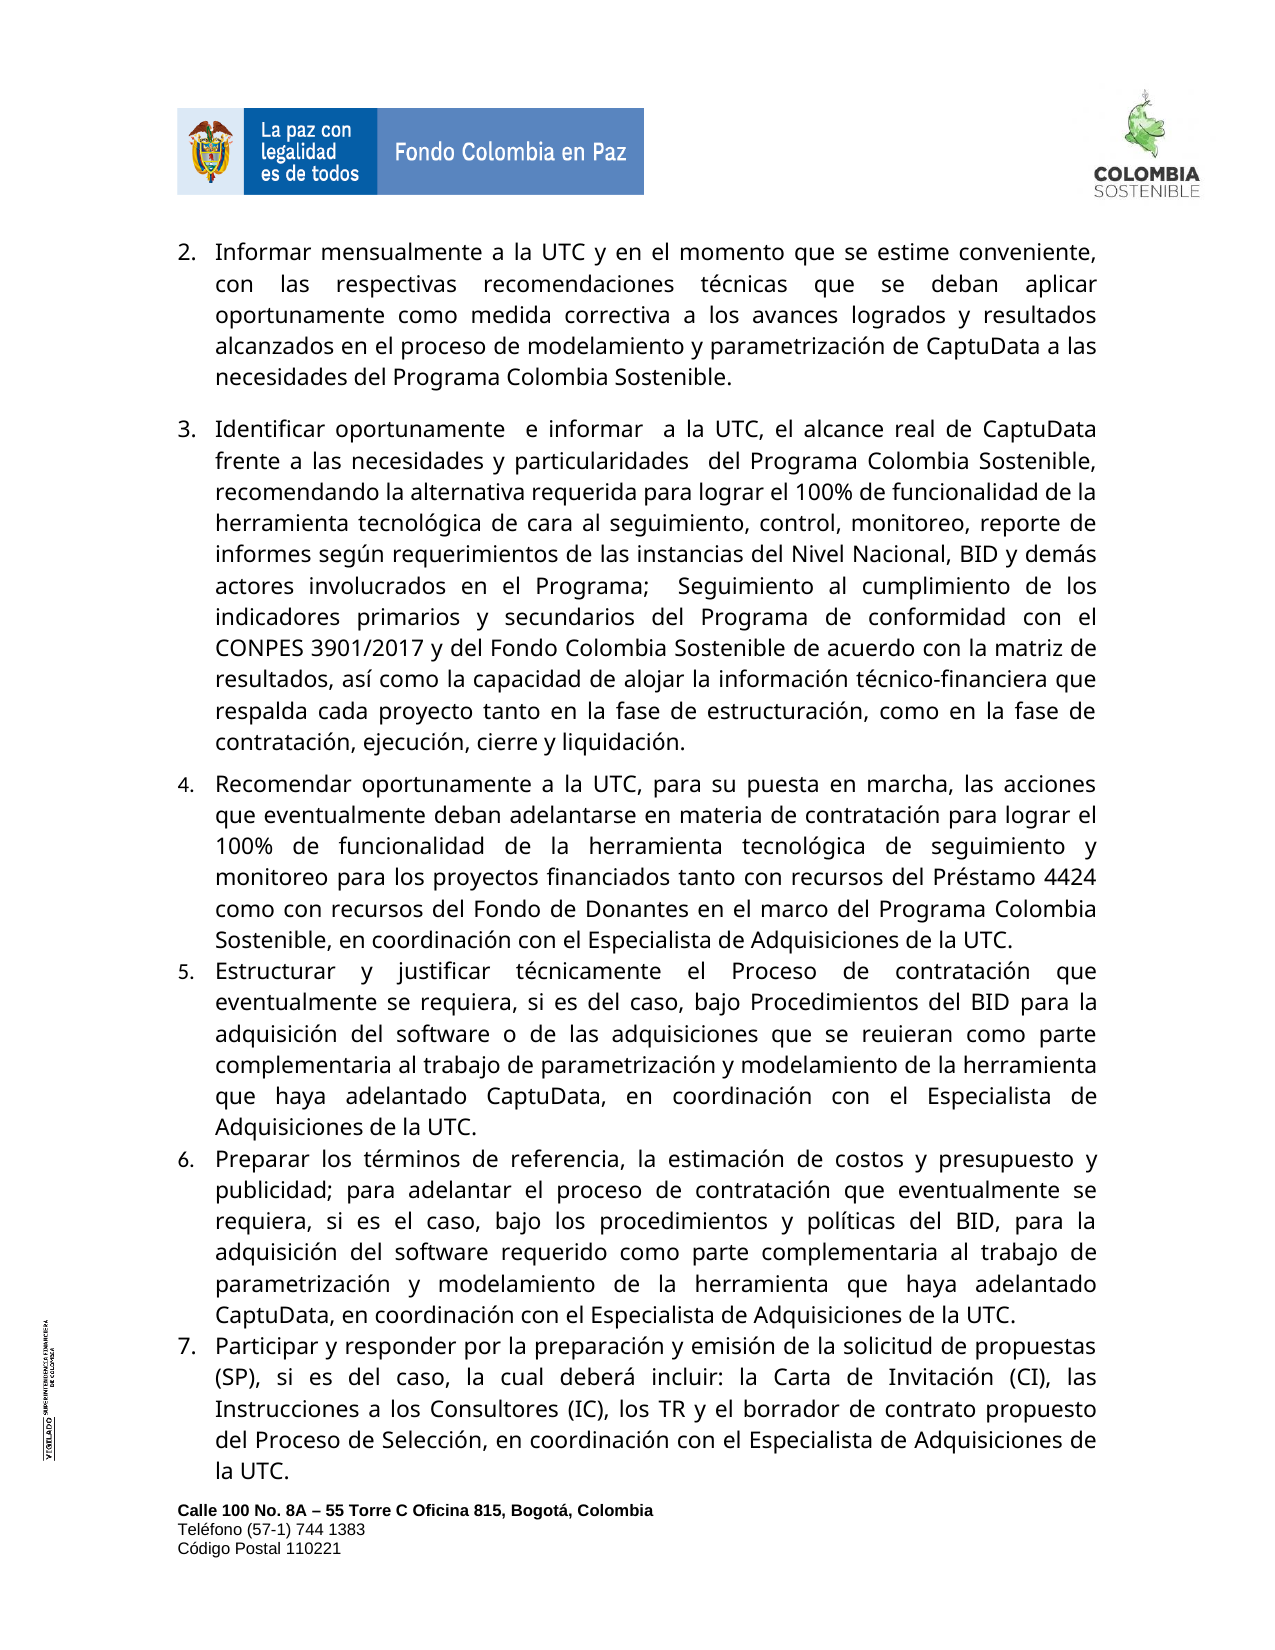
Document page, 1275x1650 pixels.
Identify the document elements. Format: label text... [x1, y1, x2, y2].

list Preparar los términos de referencia, la estimación de costos y presupuesto y publicidad; para adelantar el proceso de contratación que eventualmente se requiera, si es el caso, bajo los procedimientos y políticas del BID, para la adquisición del software requerido como parte complementaria al trabajo de parametrización y modelamiento de la herramienta que haya adelantado CaptuData, en coordinación con el Especialista de Adquisiciones de la UTC. [177, 1142, 1098, 1330]
list Informar mensualmente a la UTC y en el momento que se estime conveniente, con las respectivas recomendaciones técnicas que se deban aplicar oportunamente como medida correctiva a los avances logrados y resultados alcanzados en el proceso de modelamiento y parametrización de CaptuData a las necesidades del Programa Colombia Sostenible. [177, 236, 1098, 392]
list Estructurar y justificar técnicamente el Proceso de contratación que eventualmente se requiera, si es del caso, bajo Procedimientos del BID para la adquisición del software o de las adquisiciones que se reuieran como parte complementaria al trabajo de parametrización y modelamiento de la herramienta que haya adelantado CaptuData, en coordinación con el Especialista de Adquisiciones de la UTC. [177, 955, 1098, 1142]
list Participar y responder por la preparación y emisión de la solicitud de propuestas (SP), si es del caso, la cual deberá incluir: la Carta de Invitación (CI), las Instrucciones a los Consultores (IC), los TR y el borrador de contrato propuesto del Proceso de Selección, en coordinación con el Especialista de Adquisiciones de la UTC. [177, 1330, 1098, 1486]
list Identificar oportunamente e informar a la UTC, el alcance real de CaptuData frente a las necesidades y particularidades del Programa Colombia Sostenible, recomendando la alternativa requerida para lograr el 100% de funcionalidad de la herramienta tecnológica de cara al seguimiento, control, monitoreo, reporte de informes según requerimientos de las instancias del Nivel Nacional, BID y demás actores involucrados en el Programa; Seguimiento al cumplimiento de los indicadores primarios y secundarios del Programa de conformidad con el CONPES 3901/2017 y del Fondo Colombia Sostenible de acuerdo con la matriz de resultados, así como la capacidad de alojar la información técnico-financiera que respalda cada proyecto tanto en la fase de estructuración, como en la fase de contratación, ejecución, cierre y liquidación. [177, 413, 1098, 757]
list Recomendar oportunamente a la UTC, para su puesta en marcha, las acciones que eventualmente deban adelantarse en materia de contratación para lograr el 100% de funcionalidad de la herramienta tecnológica de seguimiento y monitoreo para los proyectos financiados tanto con recursos del Préstamo 4424 como con recursos del Fondo de Donantes en el marco del Programa Colombia Sostenible, en coordinación con el Especialista de Adquisiciones de la UTC. [177, 767, 1098, 955]
